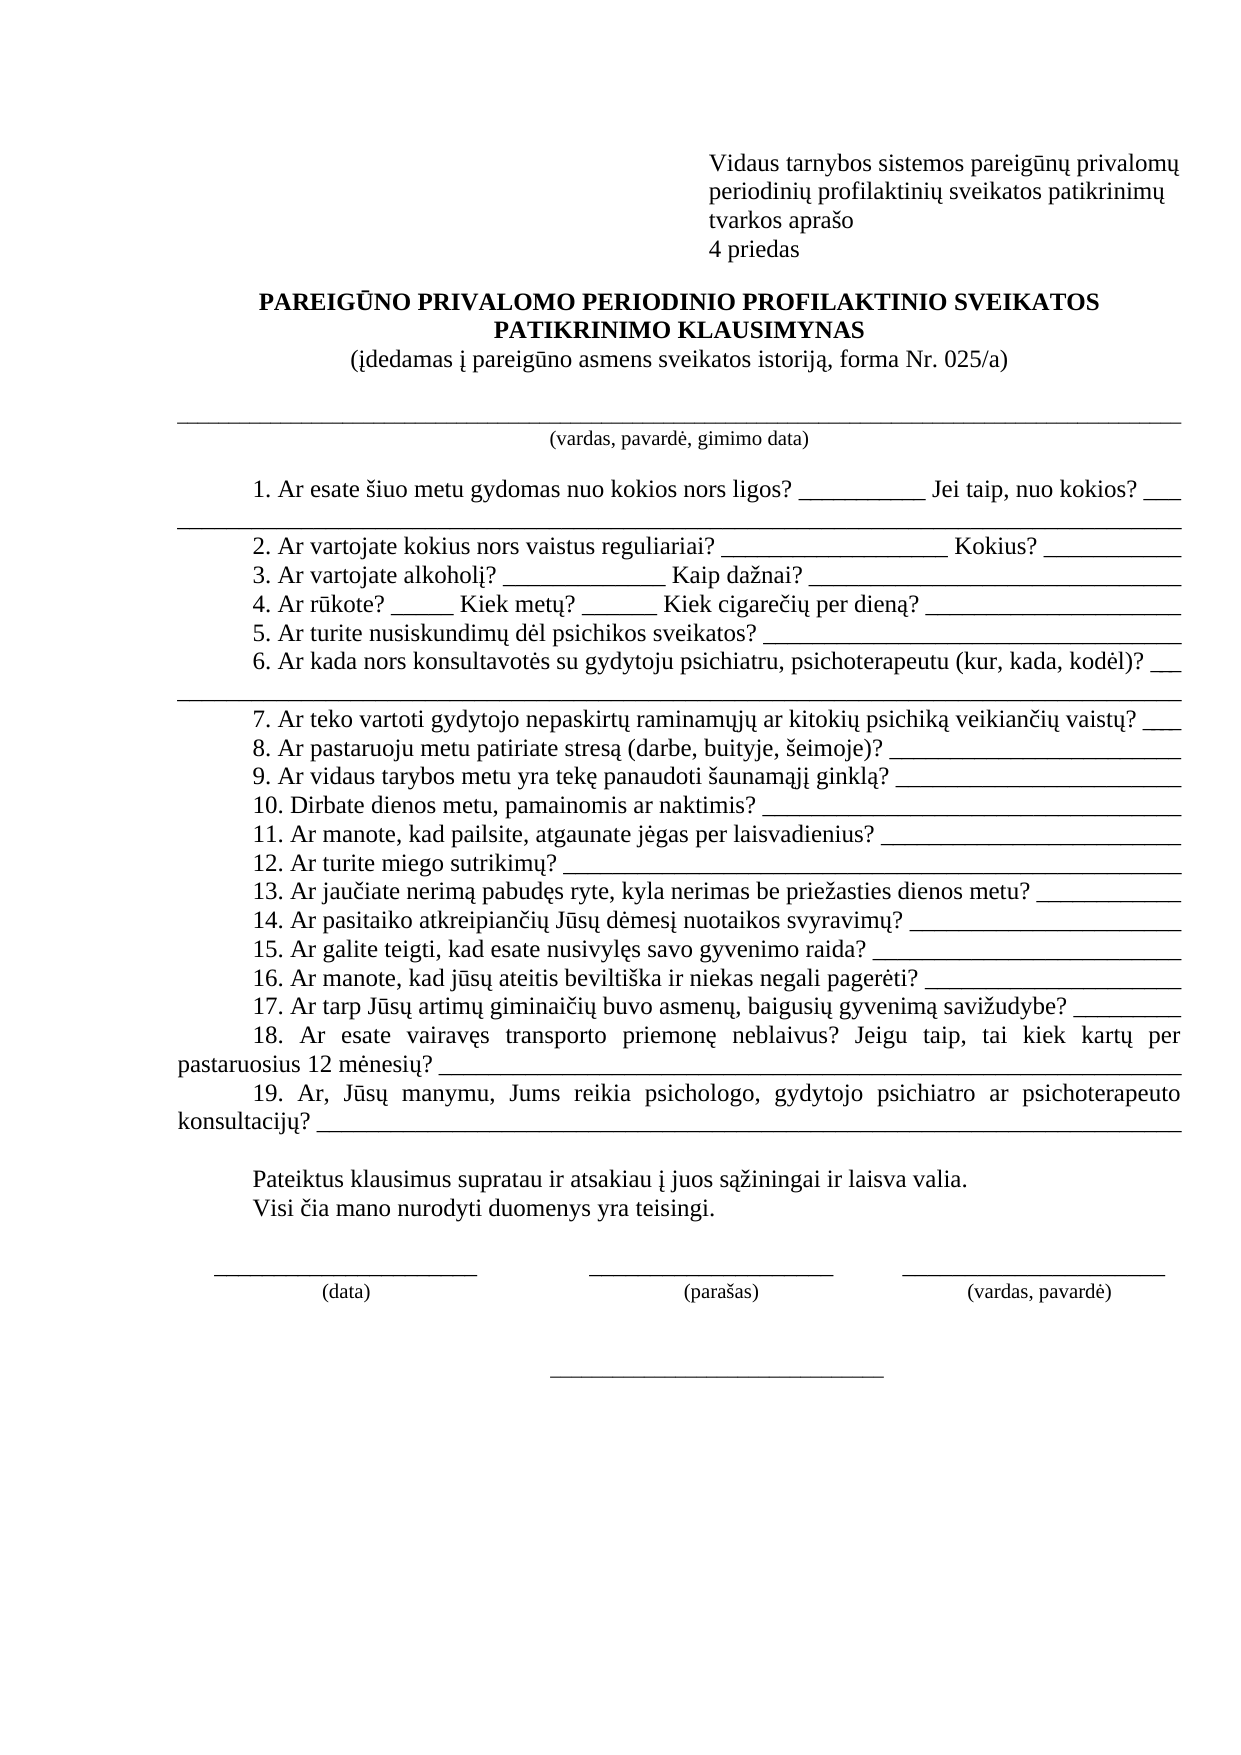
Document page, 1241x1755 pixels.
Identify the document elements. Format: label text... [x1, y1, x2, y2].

text Vidaus tarnybos sistemos pareigūnų privalomų [709, 148, 1181, 176]
text Pateiktus klausimus supratau ir atsakiau į juos sąžiningai ir laisva valia. [177, 1164, 1181, 1193]
text (data) (parašas) (vardas, pavardė) [177, 1279, 1181, 1303]
text 17. Ar tarp Jūsų artimų giminaičių buvo asmenų, baigusių gyvenimą savižudybe? [177, 991, 1181, 1020]
text 11. Ar manote, kad pailsite, atgaunate jėgas per laisvadienius? [177, 819, 1181, 848]
text 5. Ar turite nusiskundimų dėl psichikos sveikatos? [177, 618, 1181, 646]
text 1. Ar esate šiuo metu gydomas nuo kokios nors ligos? Jei taip, nuo kokios? ___ [177, 474, 1181, 503]
text 9. Ar vidaus tarybos metu yra tekę panaudoti šaunamąjį ginklą? [177, 761, 1181, 790]
text 7. Ar teko vartoti gydytojo nepaskirtų raminamųjų ar kitokių psichiką veikiančių vaistų? [177, 704, 1181, 733]
text 3. Ar vartojate alkoholį? _____________ Kaip dažnai? [177, 560, 1181, 589]
text 6. Ar kada nors konsultavotės su gydytoju psichiatru, psichoterapeutu (kur, kada, kodėl)? [177, 646, 1181, 675]
text 2. Ar vartojate kokius nors vaistus reguliariai? Kokius? ___________ [177, 531, 1181, 560]
text 4 priedas [709, 234, 1181, 263]
text 18. Ar esate vairavęs transporto priemonę neblaivus? Jeigu taip, tai kiek kartų per pastaruosius 12 mėnesių? [177, 1020, 1181, 1078]
text 15. Ar galite teigti, kad esate nusivylęs savo gyvenimo raida? [177, 934, 1181, 963]
text (vardas, pavardė, gimimo data) [177, 426, 1181, 450]
text 19. Ar, Jūsų manymu, Jums reikia psichologo, gydytojo psichiatro ar psichoterapeuto konsultacijų? [177, 1078, 1181, 1135]
text 10. Dirbate dienos metu, pamainomis ar naktimis? [177, 790, 1181, 819]
text PAREIGŪNO PRIVALOMO PERIODINIO PROFILAKTINIO SVEIKATOS PATIKRINIMO KLAUSIMYNAS [177, 287, 1181, 344]
text (įdedamas į pareigūno asmens sveikatos istoriją, forma Nr. 025/a) [177, 344, 1181, 373]
text 4. Ar rūkote? _____ Kiek metų? ______ Kiek cigarečių per dieną? [177, 589, 1181, 618]
text 14. Ar pasitaiko atkreipiančių Jūsų dėmesį nuotaikos svyravimų? [177, 905, 1181, 934]
text ________________________________ [177, 1356, 1181, 1380]
text _____________________ [177, 1250, 1181, 1279]
text periodinių profilaktinių sveikatos patikrinimų [709, 176, 1181, 205]
text 16. Ar manote, kad jūsų ateitis beviltiška ir niekas negali pagerėti? [177, 963, 1181, 991]
text 12. Ar turite miego sutrikimų? [177, 848, 1181, 876]
text tvarkos aprašo [709, 205, 1181, 234]
text 8. Ar pastaruoju metu patiriate stresą (darbe, buityje, šeimoje)? [177, 733, 1181, 761]
text 13. Ar jaučiate nerimą pabudęs ryte, kyla nerimas be priežasties dienos metu? [177, 876, 1181, 905]
text Visi čia mano nurodyti duomenys yra teisingi. [177, 1193, 1181, 1221]
